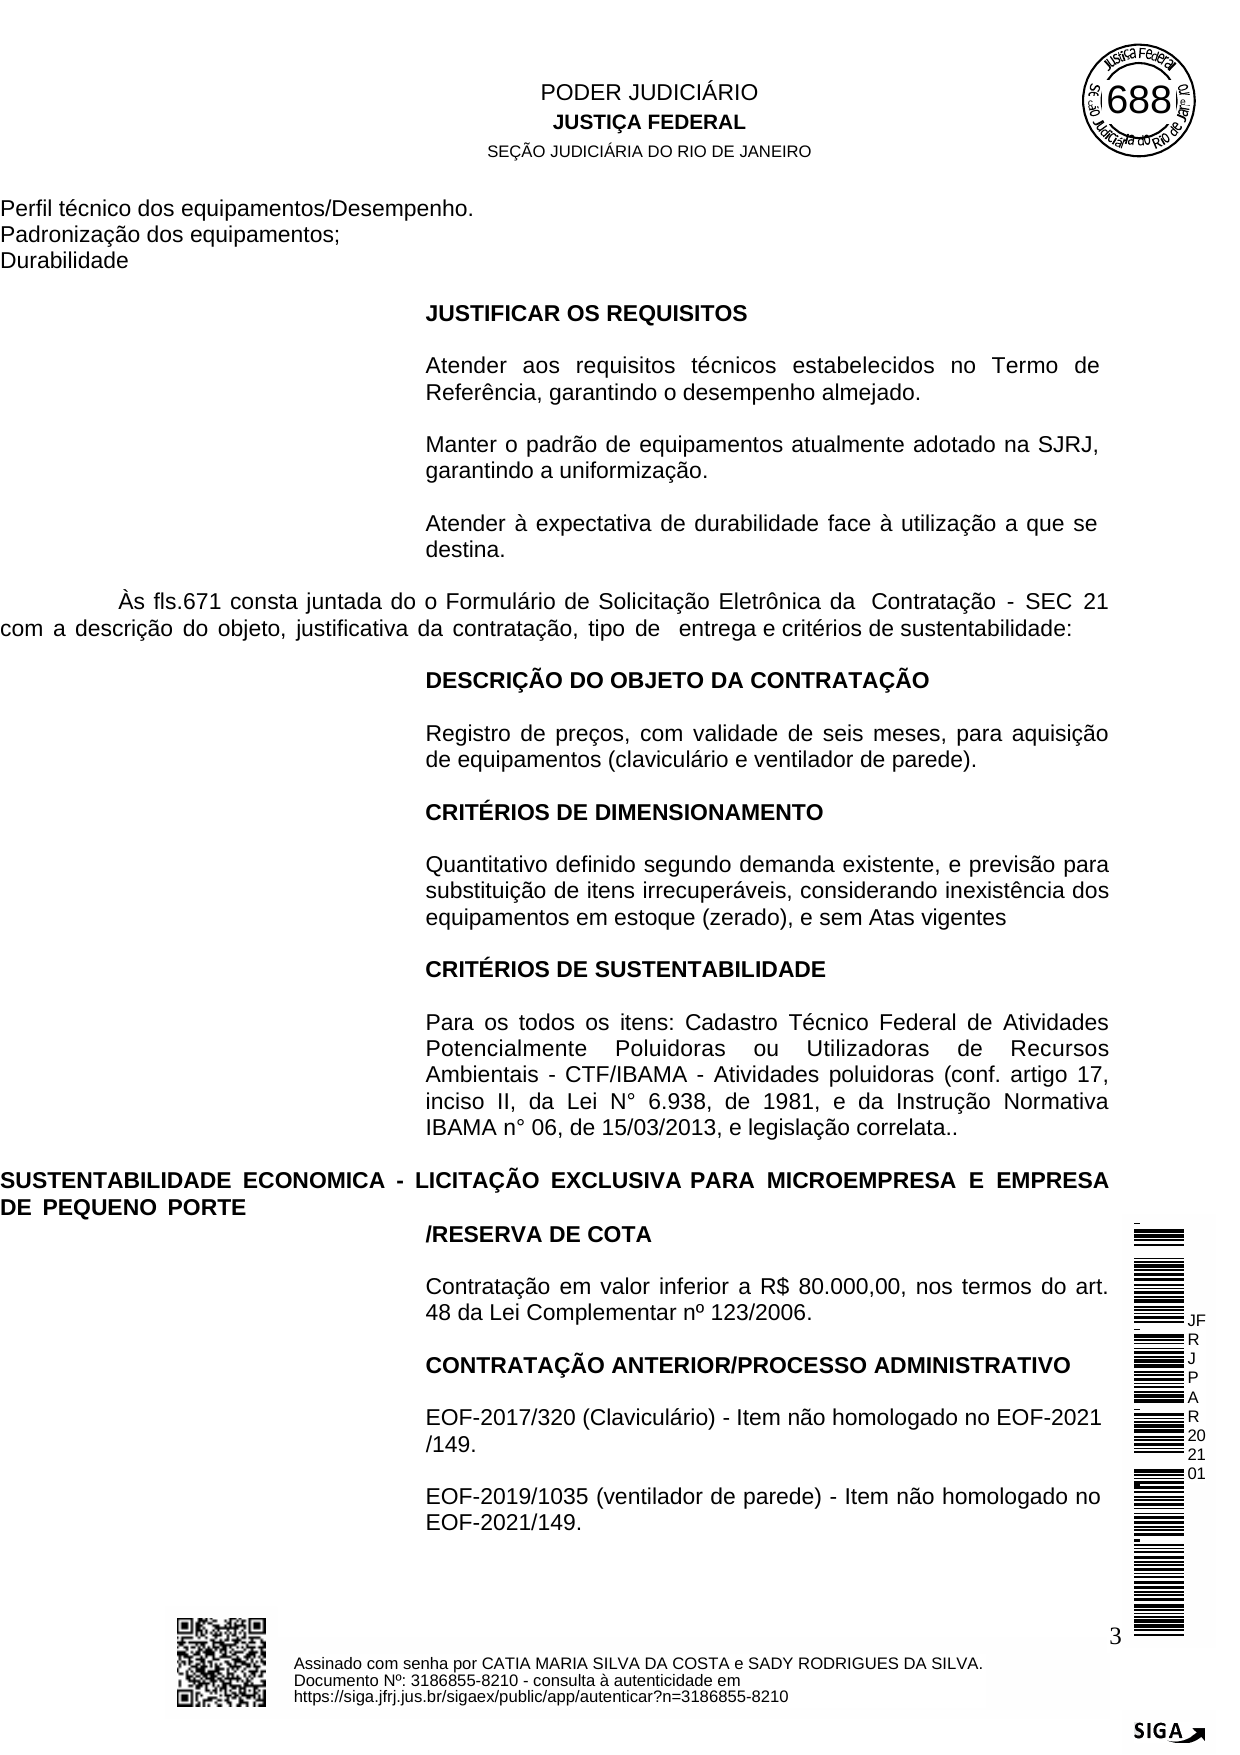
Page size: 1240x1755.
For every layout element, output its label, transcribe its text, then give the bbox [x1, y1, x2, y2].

text Às fls.671 consta juntada do o Formulário de Solicitação Eletrônica da Contratação - SEC 21 com a descrição do objeto, justificativa da contratação, tipo de entrega e critérios de sustentabilidade: [0, 588, 1109, 641]
text CRITÉRIOS DE SUSTENTABILIDADE [344, 956, 907, 983]
text EOF-2017/320 (Claviculário) - Item não homologado no EOF-2021 [425, 1404, 1122, 1430]
text e [1180, 96, 1192, 105]
text SUSTENTABILIDADE ECONOMICA - LICITAÇÃO EXCLUSIVA PARA MICROEMPRESA E EMPRESA DE PEQUENO PORTE [0, 1167, 1109, 1220]
text [1217, 1221, 1239, 1247]
text EOF-2019/1035 (ventilador de parede) - Item não homologado no EOF-2021/149. [425, 1483, 1109, 1535]
text DESCRIÇÃO DO OBJETO DA CONTRATAÇÃO [425, 667, 1239, 694]
text /149. [92, 1431, 810, 1457]
text CONTRATAÇÃO ANTERIOR/PROCESSO ADMINISTRATIVO [425, 1352, 1122, 1378]
list Padronização dos equipamentos; [0, 221, 1239, 247]
list Perfil técnico dos equipamentos/Desempenho. [0, 194, 1239, 221]
text ç [1088, 97, 1100, 106]
text CRITÉRIOS DE DIMENSIONAMENTO [341, 799, 907, 825]
text /RESERVA DE COTA [425, 1221, 1122, 1247]
text Registro de preços, com validade de seis meses, para aquisição de equipamentos (claviculário e ventilador de parede). [425, 719, 1109, 772]
text JFRJPAR202101840A [1187, 1311, 1206, 1483]
text Contratação em valor inferior a R$ 80.000,00, nos termos do art. 48 da Lei Complementar nº 123/2006. [425, 1273, 1109, 1325]
text Quantitativo definido segundo demanda existente, e previsão para substituição de itens irrecuperáveis, considerando inexistência dos equipamentos em estoque (zerado), e sem Atas vigentes [425, 851, 1109, 930]
text JUSTIFICAR OS REQUISITOS [362, 300, 810, 327]
text Atender à expectativa de durabilidade face à utilização a que se destina. [425, 509, 1109, 562]
text Manter o padrão de equipamentos atualmente adotado na SJRJ, garantindo a uniformização. [425, 431, 1109, 484]
text Para os todos os itens: Cadastro Técnico Federal de Atividades Potencialmente Poluidoras ou Utilizadoras de Recursos Ambientais - CTF/IBAMA - Atividades poluidoras (conf. artigo 17, inciso II, da Lei N° 6.938, de 1981, e da Instrução Normativa IBAMA n° 06, de 15/03/2013, e legislação correlata.. [425, 1008, 1109, 1140]
list Durabilidade [0, 247, 1239, 274]
text Atender aos requisitos técnicos estabelecidos no Termo de Referência, garantindo o desempenho almejado. [425, 352, 1109, 405]
